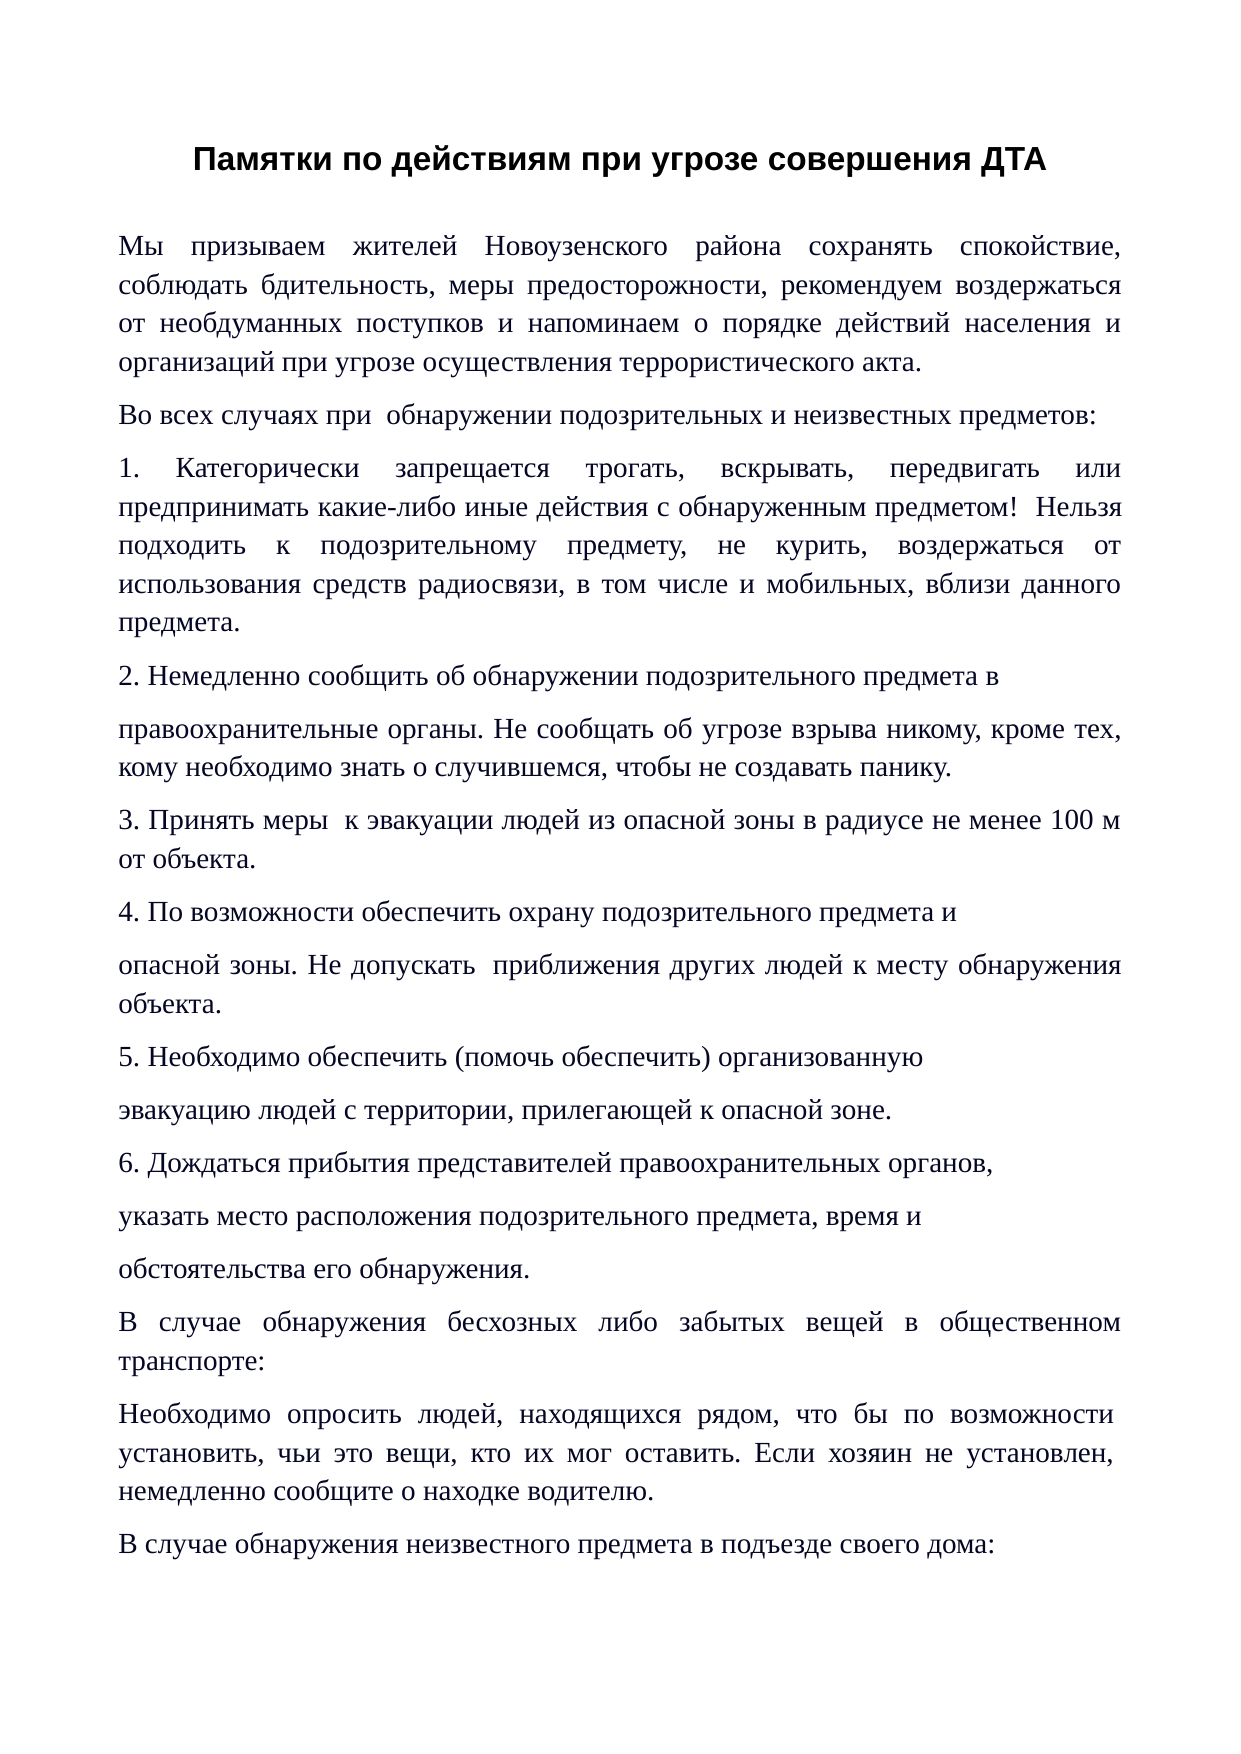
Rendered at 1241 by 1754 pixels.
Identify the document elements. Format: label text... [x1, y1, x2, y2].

text указать место расположения подозрительного предмета, время и [118, 1198, 1122, 1232]
text 4. По возможности обеспечить охрану подозрительного предмета и [118, 894, 1122, 928]
text обстоятельства его обнаружения. [118, 1251, 1122, 1285]
text В случае обнаружения бесхозных либо забытых вещей в общественном транспорте: [118, 1304, 1122, 1377]
text 5. Необходимо обеспечить (помочь обеспечить) организованную [118, 1039, 1122, 1072]
text 6. Дождаться прибытия представителей правоохранительных органов, [118, 1145, 1122, 1179]
text правоохранительные органы. Не сообщать об угрозе взрыва никому, кроме тех, кому необходимо знать о случившемся, чтобы не создавать панику. [118, 711, 1122, 783]
text эвакуацию людей с территории, прилегающей к опасной зоне. [118, 1092, 1122, 1126]
text Во всех случаях при обнаружении подозрительных и неизвестных предметов: [118, 397, 1122, 431]
text Необходимо опросить людей, находящихся рядом, что бы по возможности установить, чьи это вещи, кто их мог оставить. Если хозяин не установлен, немедленно сообщите о находке водителю. [118, 1396, 1122, 1507]
text 1. Категорически запрещается трогать, вскрывать, передвигать или предпринимать какие-либо иные действия с обнаруженным предметом! Нельзя подходить к подозрительному предмету, не курить, воздержаться от использования средств радиосвязи, в том числе и мобильных, вблизи данного предмета. [118, 450, 1122, 638]
text опасной зоны. Не допускать приближения других людей к месту обнаружения объекта. [118, 947, 1122, 1019]
subtitle Памятки по действиям при угрозе совершения ДТА [118, 139, 1122, 177]
text Мы призываем жителей Новоузенского района сохранять спокойствие, соблюдать бдительность, меры предосторожности, рекомендуем воздержаться от необдуманных поступков и напоминаем о порядке действий населения и организаций при угрозе осуществления террористического акта. [118, 228, 1122, 378]
text 2. Немедленно сообщить об обнаружении подозрительного предмета в [118, 658, 1122, 691]
text 3. Принять меры к эвакуации людей из опасной зоны в радиусе не менее 100 м от объекта. [118, 802, 1122, 874]
text В случае обнаружения неизвестного предмета в подъезде своего дома: [118, 1526, 1122, 1560]
